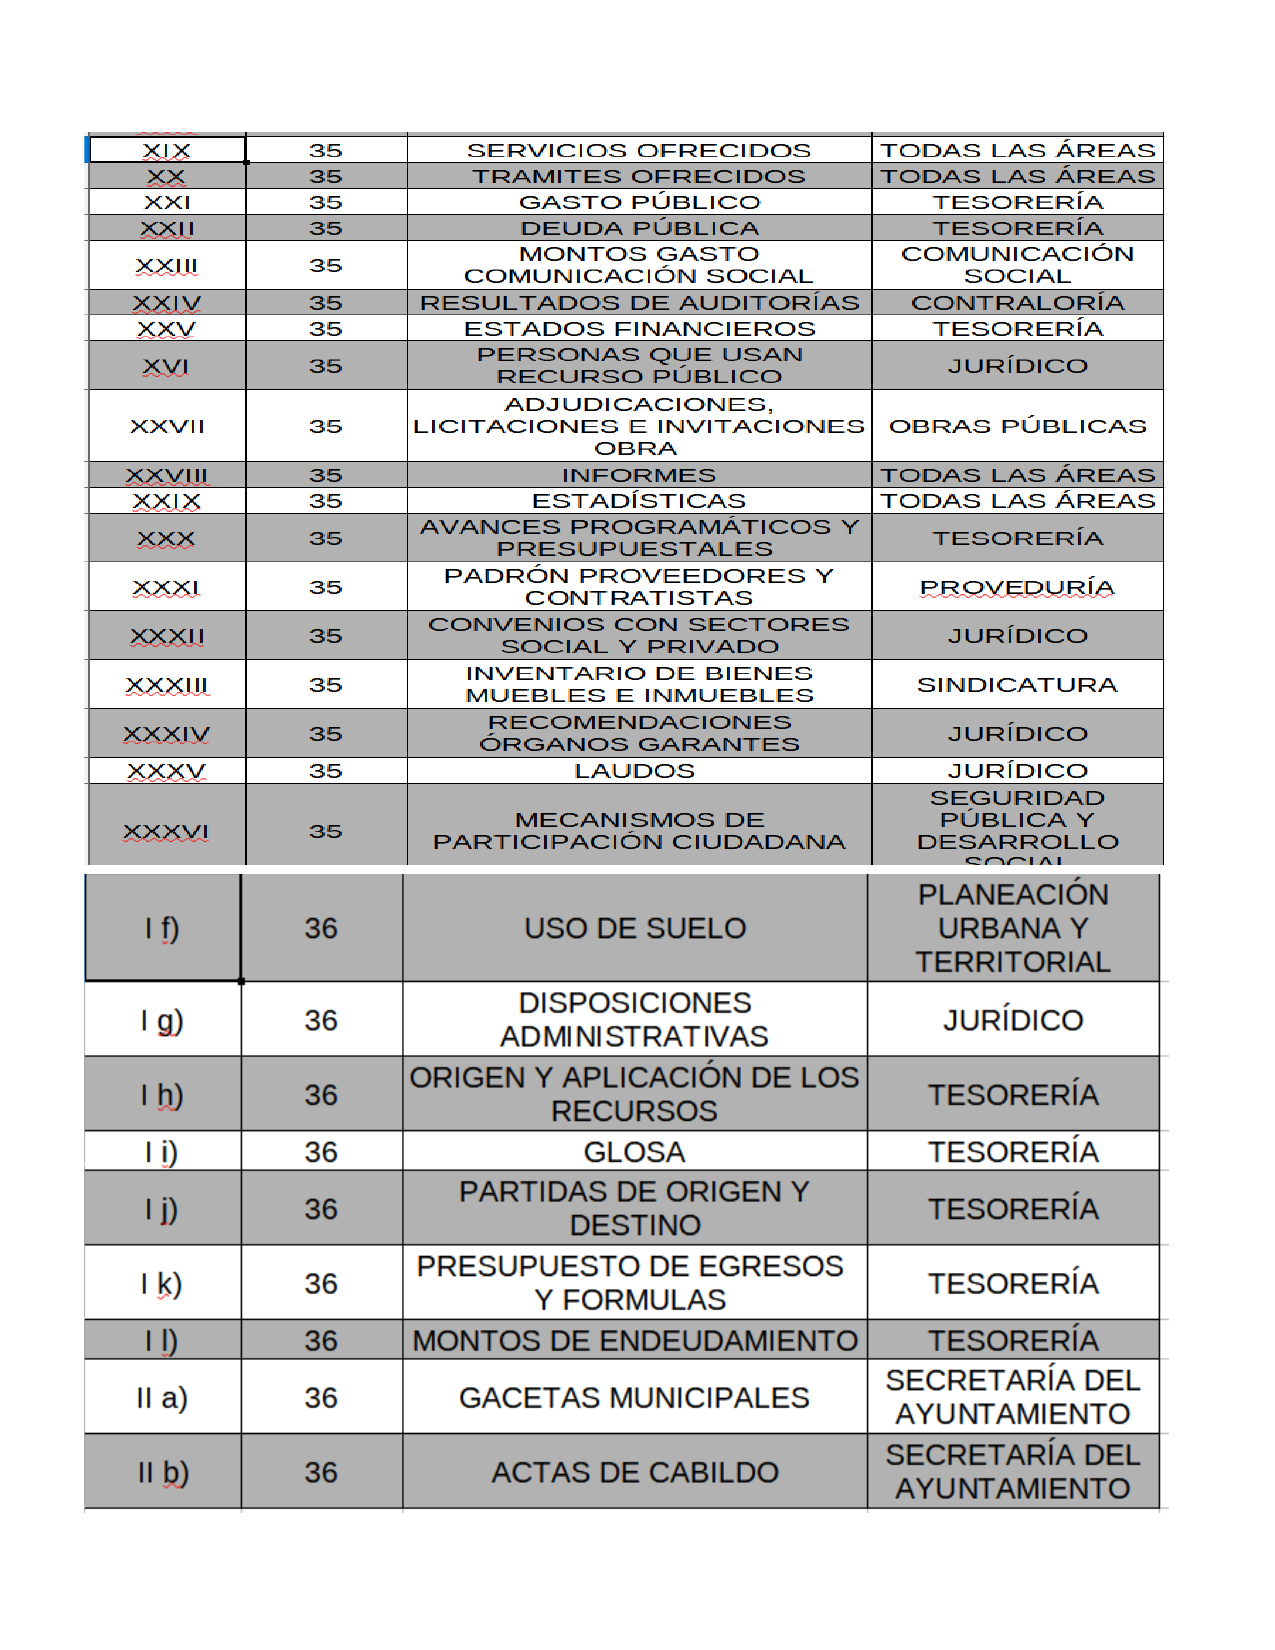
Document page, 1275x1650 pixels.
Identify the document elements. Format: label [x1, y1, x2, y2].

picture [84, 874, 153, 1513]
picture [84, 132, 147, 865]
